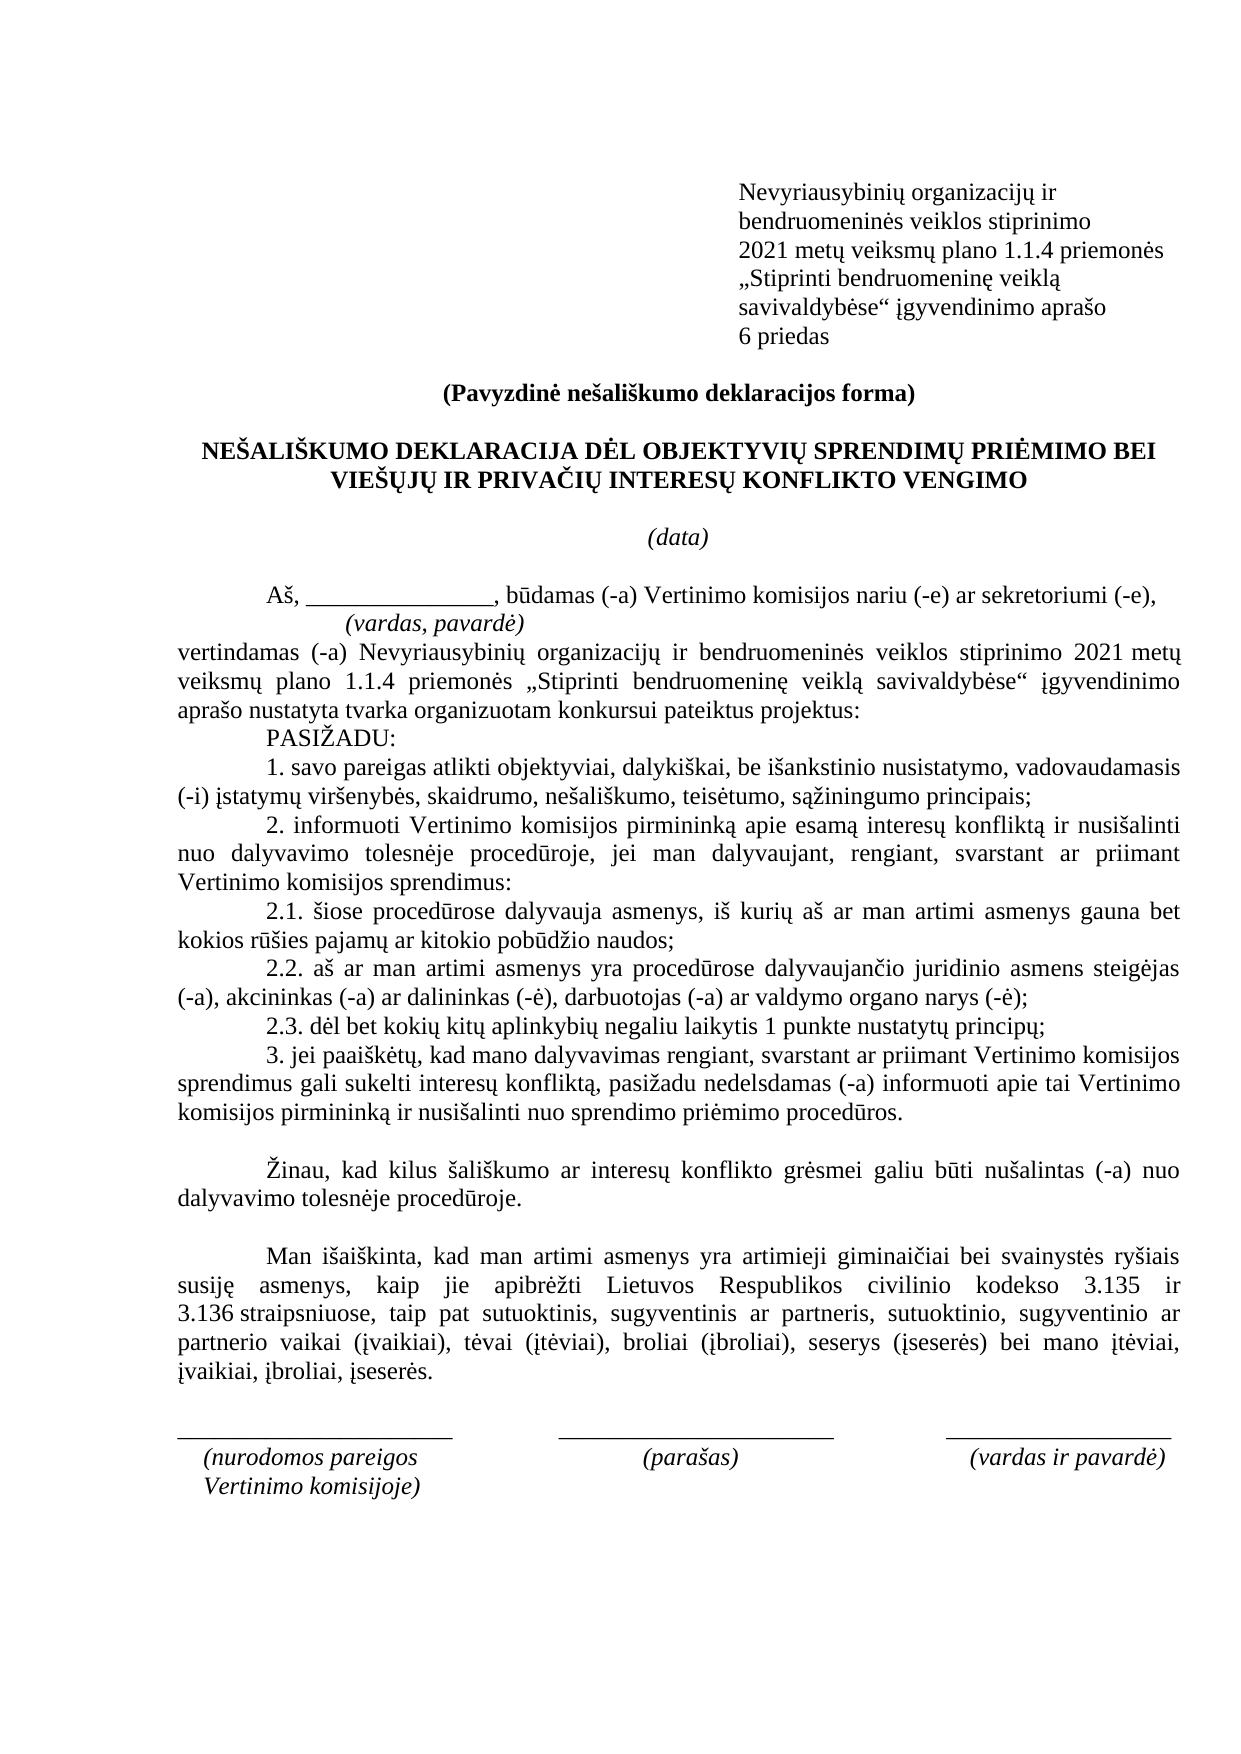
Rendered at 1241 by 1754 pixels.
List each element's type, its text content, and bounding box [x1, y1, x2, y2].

text 2.3. dėl bet kokių kitų aplinkybių negaliu laikytis 1 punkte nustatytų principų; [177, 1011, 1181, 1040]
text 3. jei paaiškėtų, kad mano dalyvavimas rengiant, svarstant ar priimant Vertinimo komisijos sprendimus gali sukelti interesų konfliktą, pasižadu nedelsdamas (-a) informuoti apie tai Vertinimo komisijos pirmininką ir nusišalinti nuo sprendimo priėmimo procedūros. [177, 1040, 1181, 1126]
text 6 priedas [738, 321, 1181, 350]
text (nurodomos pareigos (parašas) (vardas ir pavardė) [177, 1442, 1181, 1471]
text (vardas, pavardė) [177, 608, 1181, 637]
text Man išaiškinta, kad man artimi asmenys yra artimieji giminaičiai bei svainystės ryšiais susiję asmenys, kaip jie apibrėžti Lietuvos Respublikos civilinio kodekso 3.135 ir 3.136 straipsniuose, taip pat sutuoktinis, sugyventinis ar partneris, sutuoktinio, sugyventinio ar partnerio vaikai (įvaikiai), tėvai (įtėviai), broliai (įbroliai), seserys (įseserės) bei mano įtėviai, įvaikiai, įbroliai, įseserės. [177, 1241, 1181, 1385]
text 2. informuoti Vertinimo komisijos pirmininką apie esamą interesų konfliktą ir nusišalinti nuo dalyvavimo tolesnėje procedūroje, jei man dalyvaujant, rengiant, svarstant ar priimant Vertinimo komisijos sprendimus: [177, 810, 1181, 896]
text Vertinimo komisijoje) [177, 1471, 1181, 1500]
text (Pavyzdinė nešališkumo deklaracijos forma) [177, 378, 1181, 407]
text ______________________ ______________________ __________________ [177, 1413, 1181, 1442]
text Nevyriausybinių organizacijų ir [738, 177, 1181, 206]
text Aš, _______________, būdamas (-a) Vertinimo komisijos nariu (-e) ar sekretoriumi (-e), [177, 580, 1181, 608]
text PASIŽADU: [177, 723, 1181, 752]
text 2.2. aš ar man artimi asmenys yra procedūrose dalyvaujančio juridinio asmens steigėjas (‑a), akcininkas (-a) ar dalininkas (-ė), darbuotojas (-a) ar valdymo organo narys (-ė); [177, 953, 1181, 1011]
text Žinau, kad kilus šališkumo ar interesų konflikto grėsmei galiu būti nušalintas (-a) nuo dalyvavimo tolesnėje procedūroje. [177, 1155, 1181, 1212]
text (data) [177, 522, 1181, 551]
text bendruomeninės veiklos stiprinimo [738, 206, 1181, 235]
text 2.1. šiose procedūrose dalyvauja asmenys, iš kurių aš ar man artimi asmenys gauna bet kokios rūšies pajamų ar kitokio pobūdžio naudos; [177, 896, 1181, 953]
text 1. savo pareigas atlikti objektyviai, dalykiškai, be išankstinio nusistatymo, vadovaudamasis (-i) įstatymų viršenybės, skaidrumo, nešališkumo, teisėtumo, sąžiningumo principais; [177, 752, 1181, 810]
text 2021 metų veiksmų plano 1.1.4 priemonės [738, 235, 1181, 263]
text NEŠALIŠKUMO DEKLARACIJA DĖL OBJEKTYVIŲ SPRENDIMŲ PRIĖMIMO BEI VIEŠŲJŲ IR PRIVAČIŲ INTERESŲ KONFLIKTO VENGIMO [177, 436, 1181, 493]
text savivaldybėse“ įgyvendinimo aprašo [738, 292, 1181, 321]
text „Stiprinti bendruomeninę veiklą [738, 263, 1181, 292]
text vertindamas (-a) Nevyriausybinių organizacijų ir bendruomeninės veiklos stiprinimo 2021 metų veiksmų plano 1.1.4 priemonės „Stiprinti bendruomeninę veiklą savivaldybėse“ įgyvendinimo aprašo nustatyta tvarka organizuotam konkursui pateiktus projektus: [177, 637, 1181, 723]
